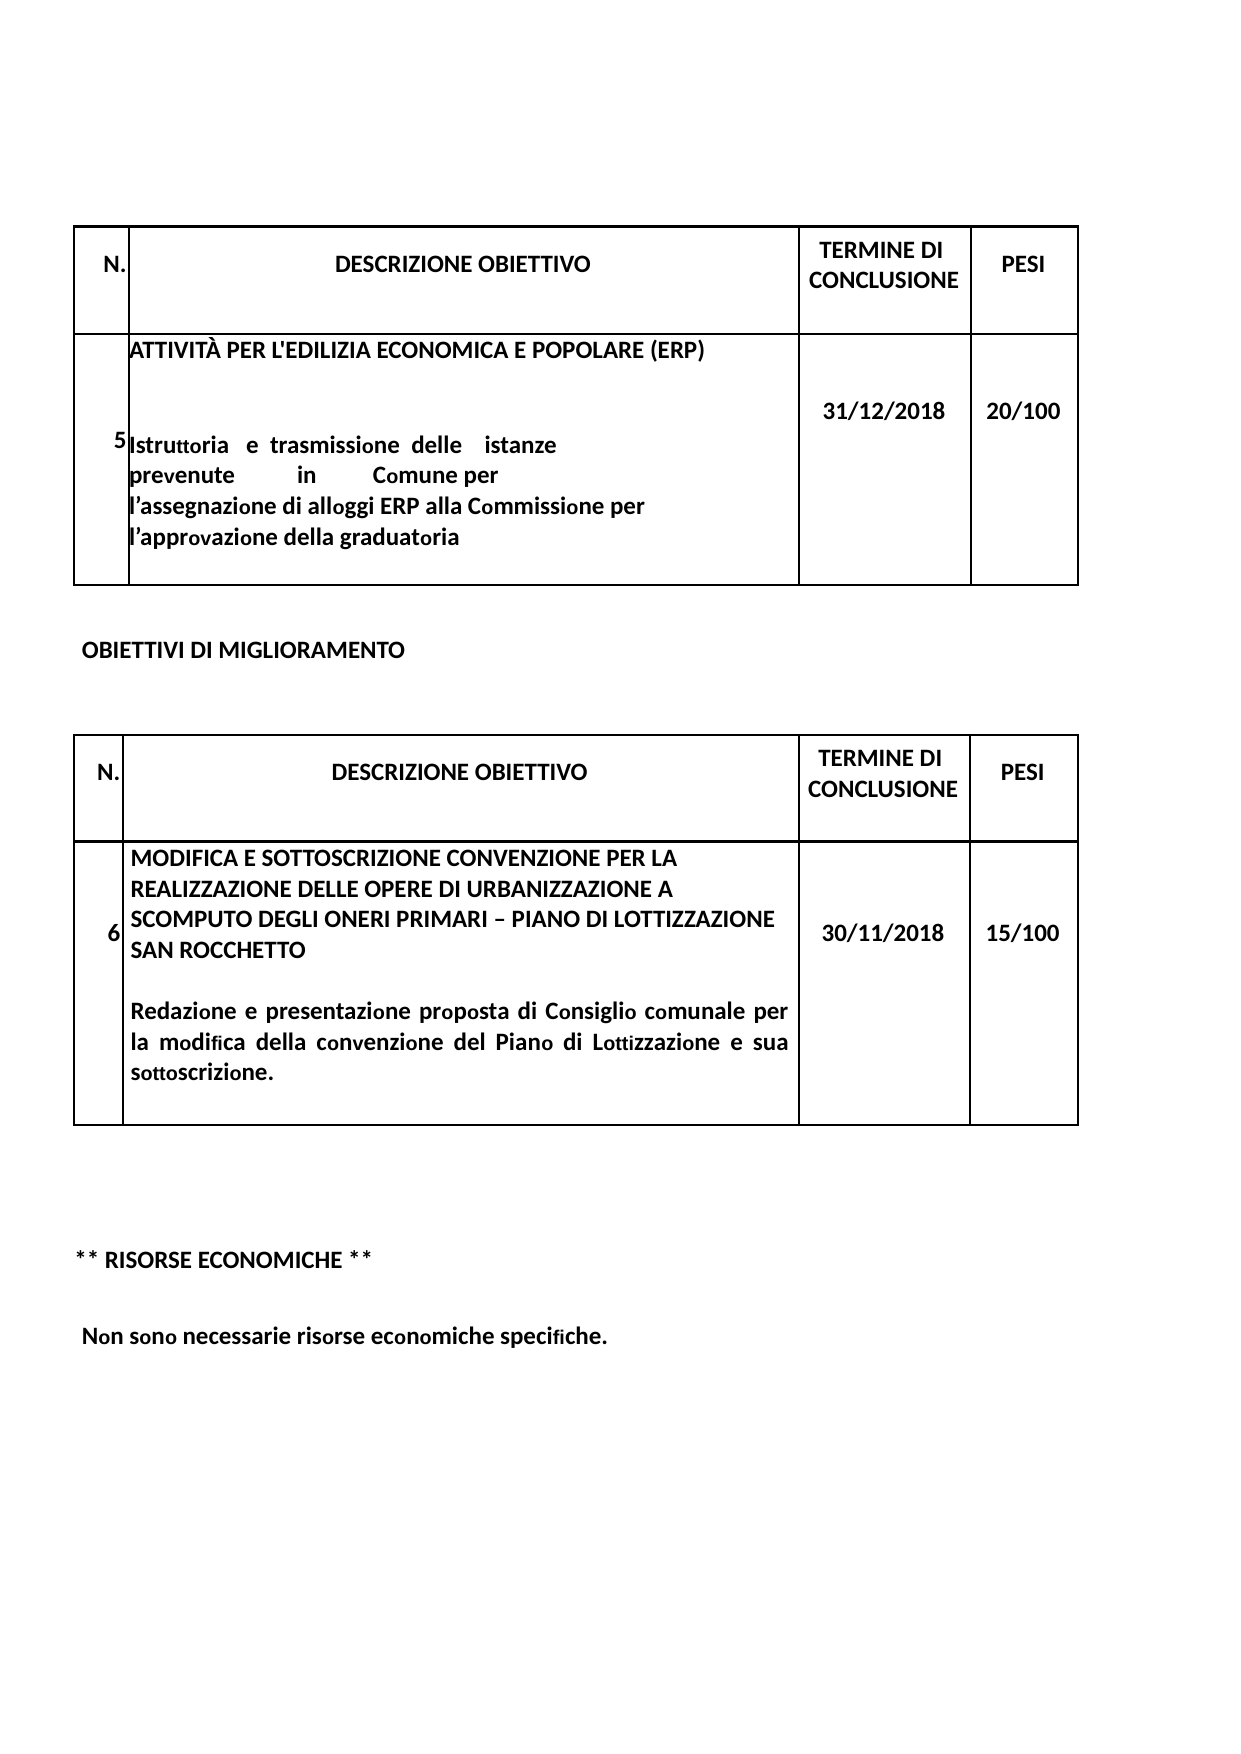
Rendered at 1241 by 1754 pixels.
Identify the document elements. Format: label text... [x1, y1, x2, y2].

text Non sono necessarie risorse economiche specifiche. [82, 1320, 1208, 1351]
table_cell 30/11/2018 [800, 843, 969, 1124]
table_cell MODIFICA E SOTTOSCRIZIONE CONVENZIONE PER LA REALIZZAZIONE DELLE OPERE DI URBANIZZAZIONE A SCOMPUTO DEGLI ONERI PRIMARI – PIANO DI LOTTIZZAZIONE SAN ROCCHETTO Redazione e presentazione proposta di Consiglio comunale per la modifica della convenzione del Piano di Lottizzazione e sua sottoscrizione. [124, 843, 798, 1124]
text OBIETTIVI DI MIGLIORAMENTO [82, 635, 1208, 665]
table_header DESCRIZIONE OBIETTIVO [130, 228, 798, 332]
table_cell ATTIVITÀ PER L'EDILIZIA ECONOMICA E POPOLARE (ERP) Istruttoria e trasmissione delle istanze prevenute in Comune per l’assegnazione di alloggi ERP alla Commissione per l’approvazione della graduatoria [130, 335, 798, 583]
table_header PESI [971, 736, 1077, 840]
table_cell 5 [75, 335, 128, 583]
table_header PESI [972, 228, 1077, 332]
table_header TERMINE DI CONCLUSIONE [800, 736, 969, 840]
table_header DESCRIZIONE OBIETTIVO [124, 736, 798, 840]
table_cell 6 [75, 843, 122, 1124]
table_cell 31/12/2018 [800, 335, 970, 583]
table_header N. [75, 228, 128, 332]
table_header N. [75, 736, 122, 840]
table_cell 15/100 [971, 843, 1077, 1124]
text ** RISORSE ECONOMICHE ** [74, 1244, 1208, 1274]
table_cell 20/100 [972, 335, 1077, 583]
table_header TERMINE DI CONCLUSIONE [800, 228, 970, 332]
